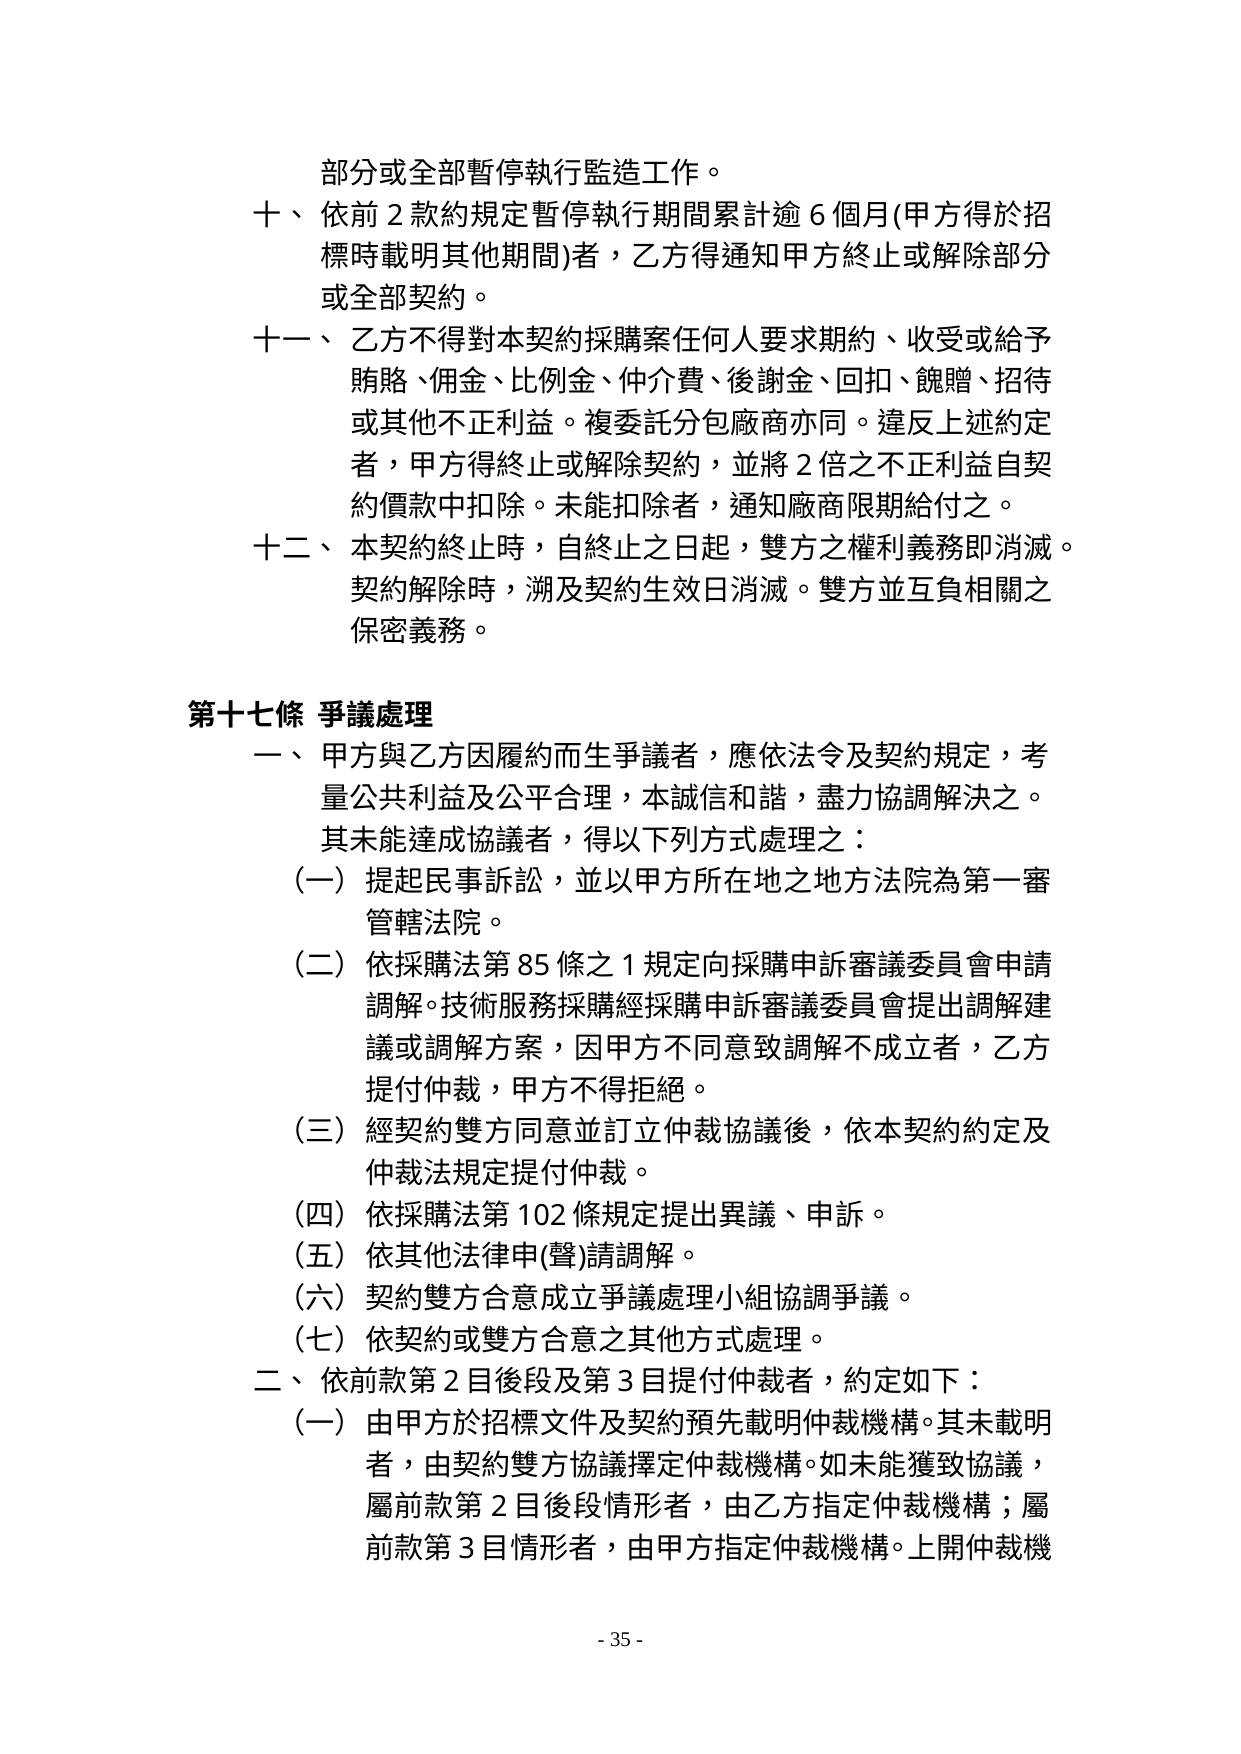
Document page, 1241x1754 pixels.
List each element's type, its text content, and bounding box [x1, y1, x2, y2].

list 經契約雙方同意並訂立仲裁協議後，依本契約約定及仲裁法規定提付仲裁。 [276, 1108, 1053, 1192]
list 依採購法第102條規定提出異議、申訴。 [276, 1192, 1053, 1233]
list 提起民事訴訟，並以甲方所在地之地方法院為第一審管轄法院。 [276, 858, 1053, 942]
list 依前款第2目後段及第3目提付仲裁者，約定如下： [253, 1358, 1053, 1400]
text 第十七條 爭議處理 [187, 692, 1053, 733]
list 依契約或雙方合意之其他方式處理。 [276, 1317, 1053, 1358]
list 依其他法律申(聲)請調解。 [276, 1233, 1053, 1275]
list 由甲方於招標文件及契約預先載明仲裁機構。其未載明者，由契約雙方協議擇定仲裁機構。如未能獲致協議，屬前款第2目後段情形者，由乙方指定仲裁機構；屬前款第3目情形者，由甲方指定仲裁機構。上開仲裁機 [276, 1400, 1053, 1567]
list 部分或全部暫停執行監造工作。 [253, 150, 1053, 192]
list 本契約終止時，自終止之日起，雙方之權利義務即消滅。契約解除時，溯及契約生效日消滅。雙方並互負相關之保密義務。 [253, 525, 1053, 650]
list 契約雙方合意成立爭議處理小組協調爭議。 [276, 1275, 1053, 1317]
list 甲方與乙方因履約而生爭議者，應依法令及契約規定，考量公共利益及公平合理，本誠信和諧，盡力協調解決之。其未能達成協議者，得以下列方式處理之： [253, 733, 1053, 858]
list 依採購法第85條之1規定向採購申訴審議委員會申請調解。技術服務採購經採購申訴審議委員會提出調解建議或調解方案，因甲方不同意致調解不成立者，乙方提付仲裁，甲方不得拒絕。 [276, 942, 1053, 1108]
list 依前2款約規定暫停執行期間累計逾6個月(甲方得於招標時載明其他期間)者，乙方得通知甲方終止或解除部分或全部契約。 [253, 192, 1053, 317]
list 乙方不得對本契約採購案任何人要求期約、收受或給予賄賂、佣金、比例金、仲介費、後謝金、回扣、餽贈、招待或其他不正利益。複委託分包廠商亦同。違反上述約定者，甲方得終止或解除契約，並將2倍之不正利益自契約價款中扣除。未能扣除者，通知廠商限期給付之。 [253, 317, 1053, 525]
